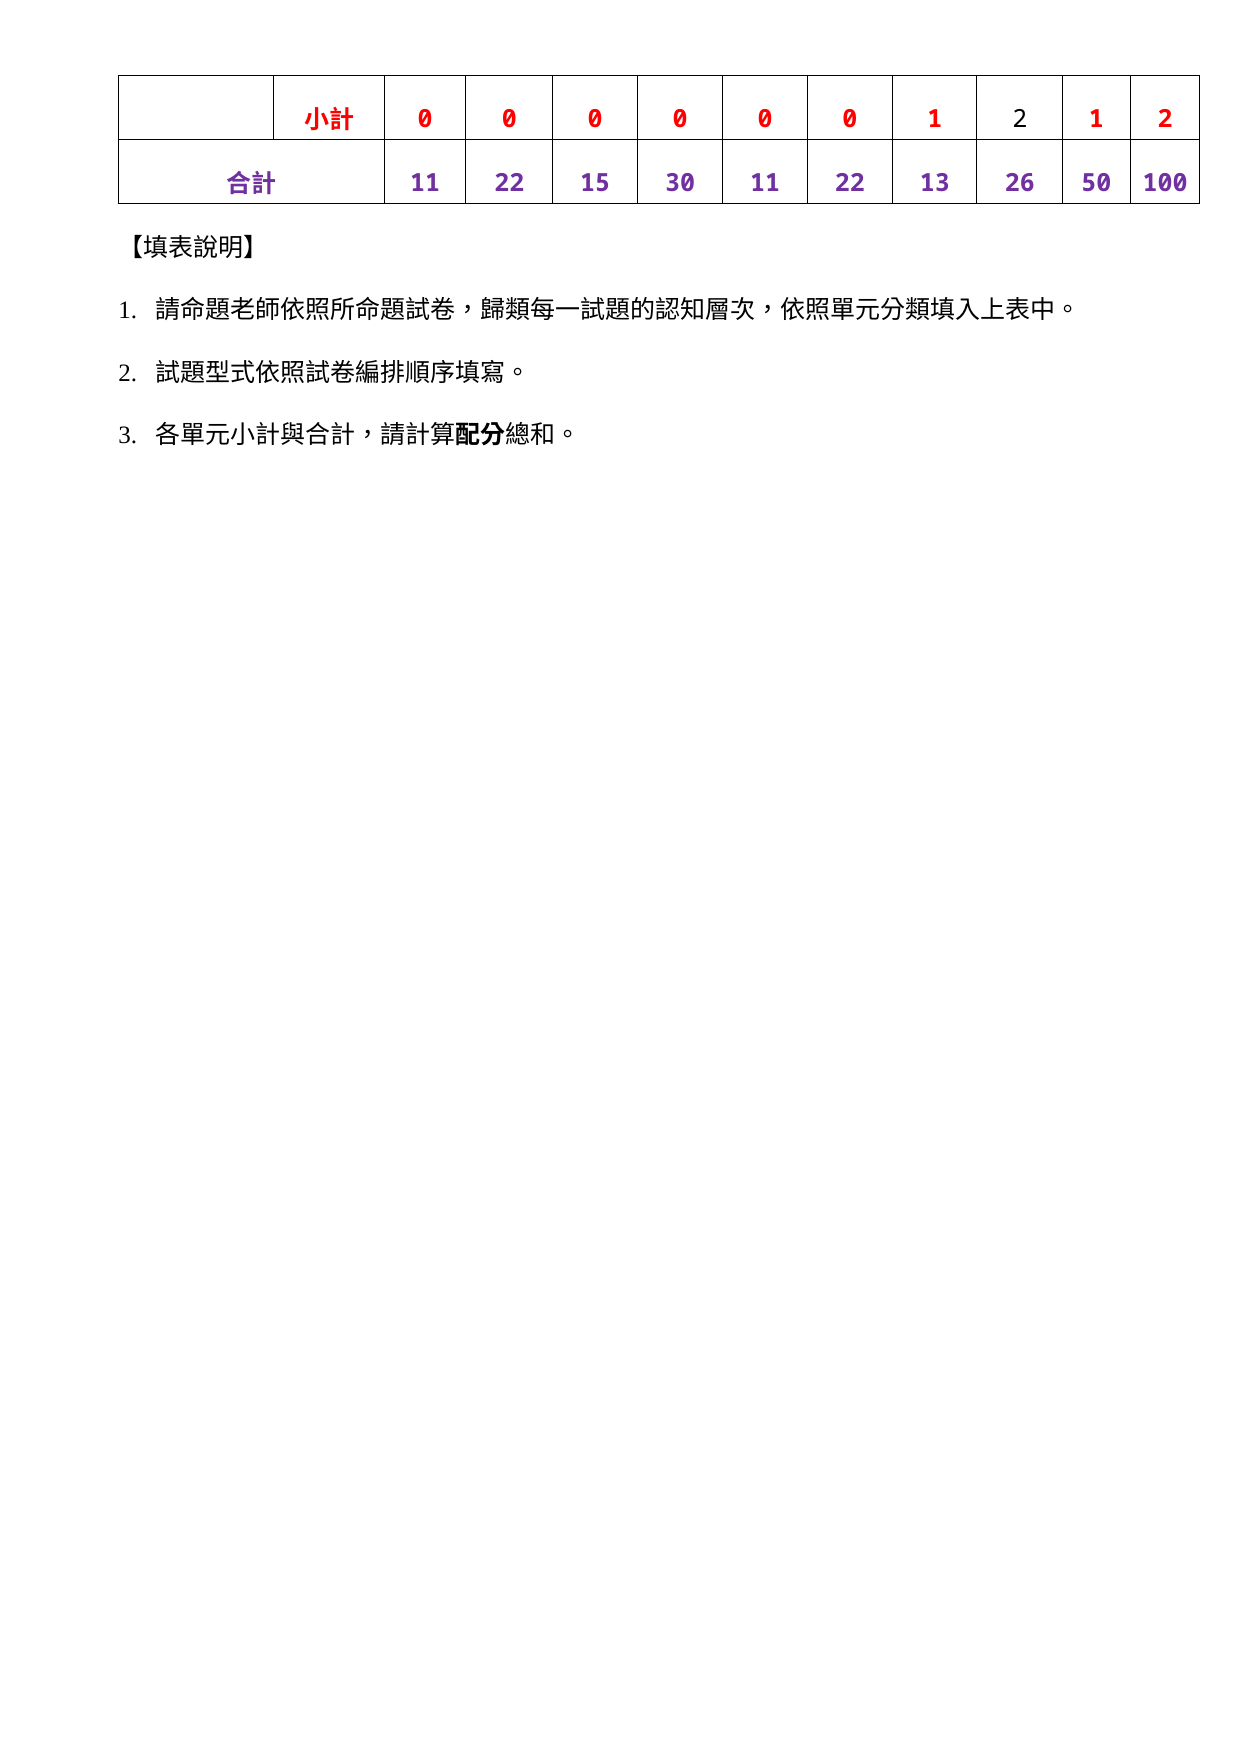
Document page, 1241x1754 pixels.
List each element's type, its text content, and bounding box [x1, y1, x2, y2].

text 【填表說明】 [118, 204, 1181, 266]
table_cell 小計 [274, 76, 384, 139]
table_cell 13 [893, 140, 976, 202]
table_cell 0 [808, 76, 892, 139]
list 請命題老師依照所命題試卷，歸類每一試題的認知層次，依照單元分類填入上表中。 [118, 266, 1181, 328]
table_cell 15 [553, 140, 637, 202]
table_cell 0 [723, 76, 807, 139]
table_cell [119, 76, 273, 139]
list 各單元小計與合計，請計算配分總和。 [118, 391, 1181, 453]
table_cell 0 [385, 76, 465, 139]
table_cell 0 [638, 76, 722, 139]
table_cell 合計 [119, 140, 384, 202]
table_cell 2 [1131, 76, 1199, 139]
table_cell 2 [977, 76, 1062, 139]
table_cell 26 [977, 140, 1062, 202]
table_cell 50 [1063, 140, 1130, 202]
table_cell 1 [893, 76, 976, 139]
table_cell 100 [1131, 140, 1199, 202]
table_cell 22 [466, 140, 552, 202]
table_cell 1 [1063, 76, 1130, 139]
table_cell 0 [466, 76, 552, 139]
list 試題型式依照試卷編排順序填寫。 [118, 328, 1181, 391]
table_cell 11 [723, 140, 807, 202]
table_cell 22 [808, 140, 892, 202]
table_cell 30 [638, 140, 722, 202]
table_cell 0 [553, 76, 637, 139]
table_cell 11 [385, 140, 465, 202]
